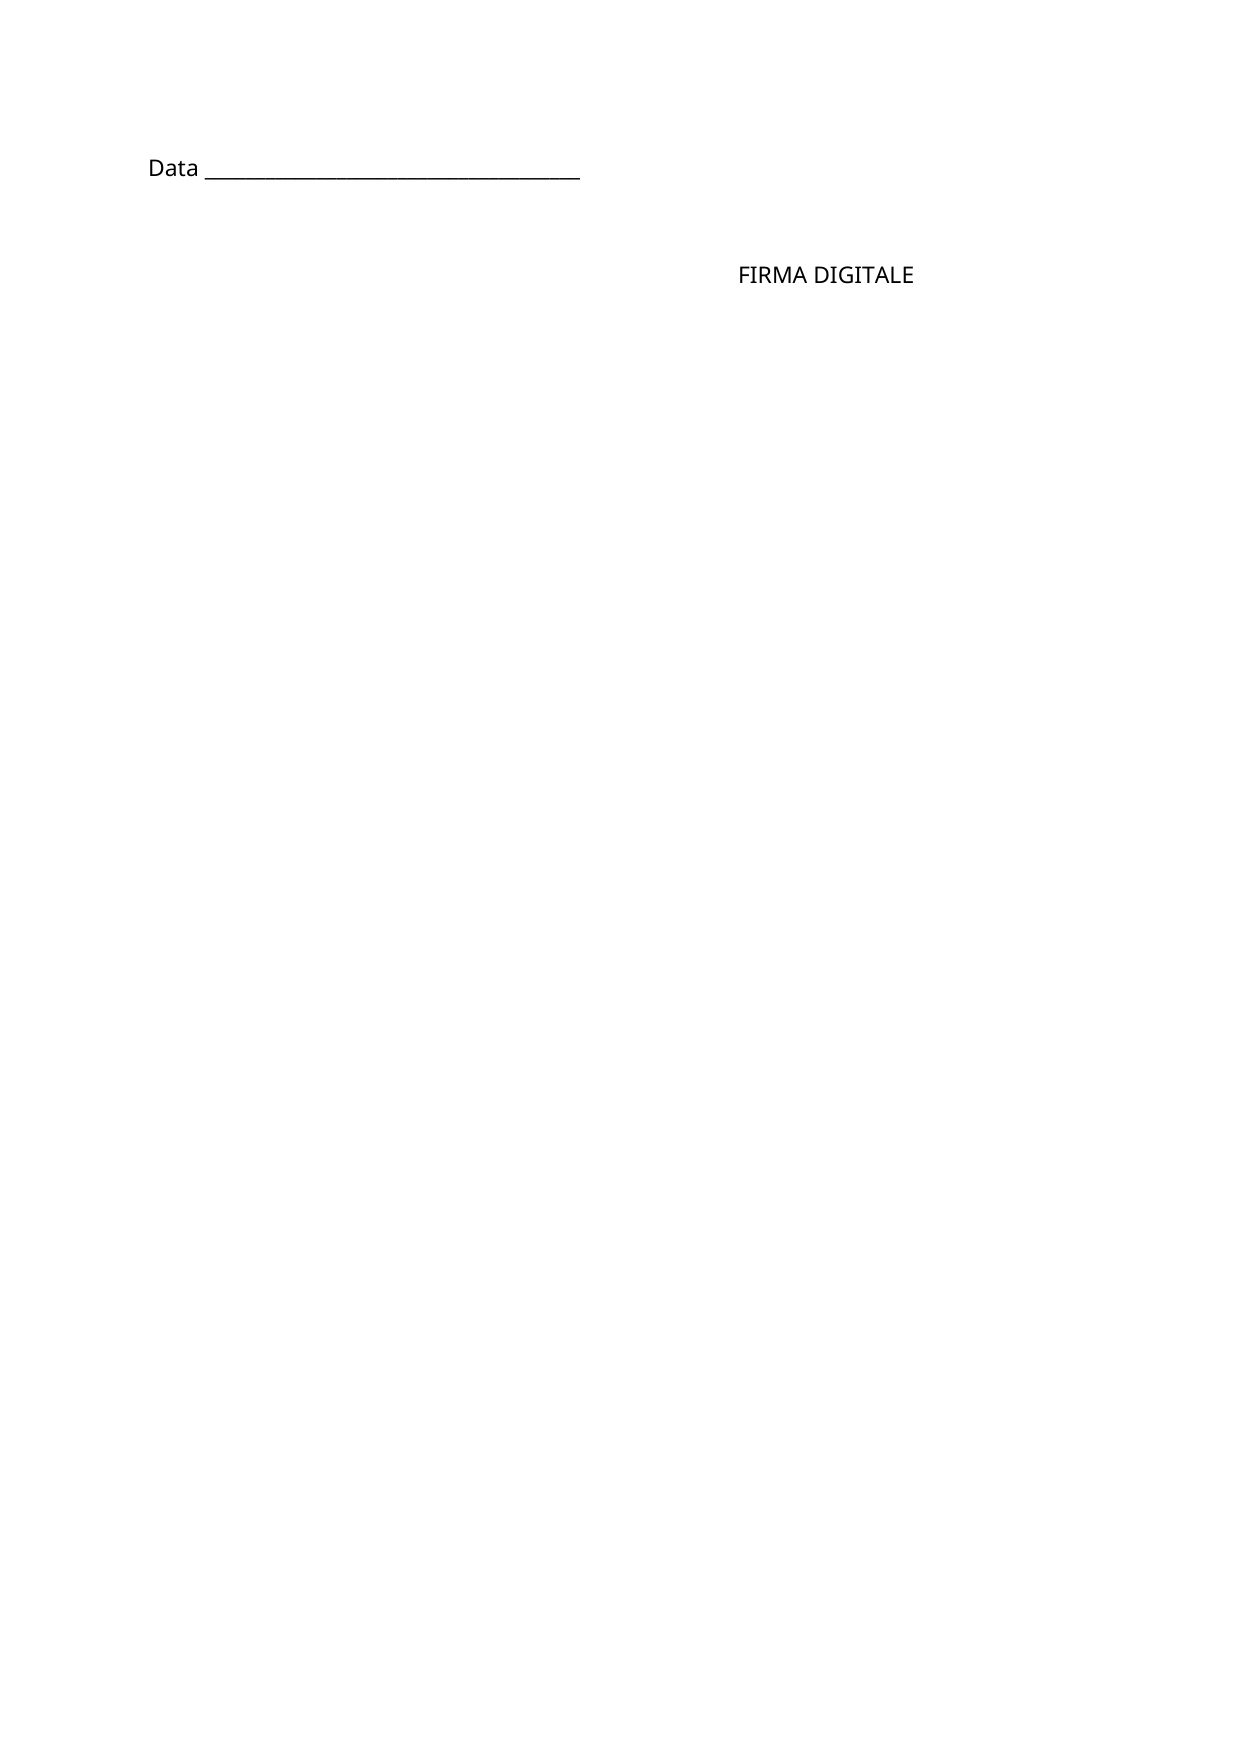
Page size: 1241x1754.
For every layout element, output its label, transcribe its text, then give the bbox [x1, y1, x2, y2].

text Data _____________________________________ [148, 152, 1094, 184]
text FIRMA DIGITALE [148, 267, 1094, 288]
